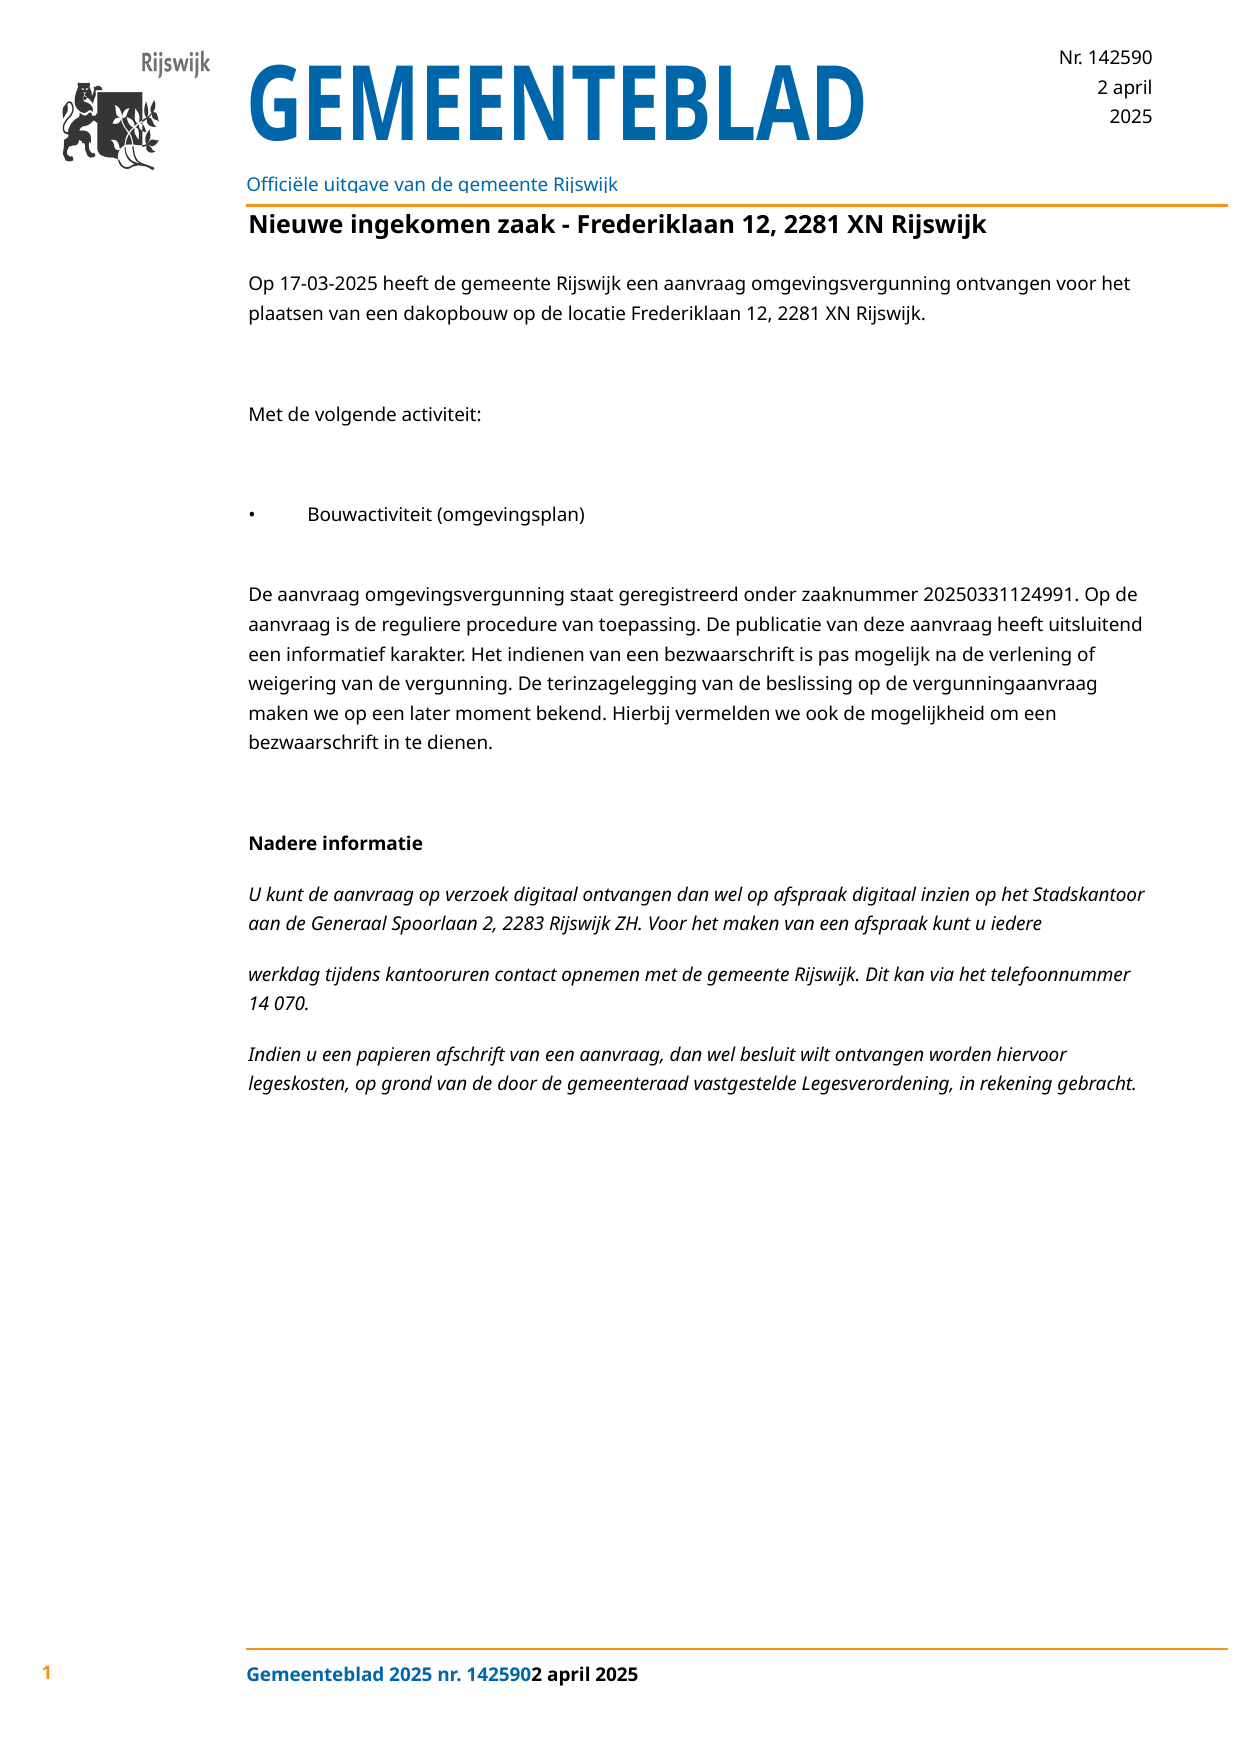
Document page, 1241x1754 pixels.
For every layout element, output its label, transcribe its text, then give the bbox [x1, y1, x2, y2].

text Nieuwe ingekomen zaak - Frederiklaan 12, 2281 XN Rijswijk [248, 207, 1152, 241]
text Met de volgende activiteit: [248, 401, 1152, 426]
text Nadere informatie [248, 830, 1152, 856]
text Indien u een papieren afschrift van een aanvraag, dan wel besluit wilt ontvangen worden hiervoor legeskosten, op grond van de door de gemeenteraad vastgestelde Legesverordening, in rekening gebracht. [248, 1041, 1152, 1096]
list Bouwactiviteit (omgevingsplan) [248, 502, 1152, 527]
text werkdag tijdens kantooruren contact opnemen met de gemeente Rijswijk. Dit kan via het telefoonnummer 14 070. [248, 961, 1152, 1016]
picture [41, 47, 231, 172]
text Op 17-03-2025 heeft de gemeente Rijswijk een aanvraag omgevingsvergunning ontvangen voor het plaatsen van een dakopbouw op de locatie Frederiklaan 12, 2281 XN Rijswijk. [248, 270, 1152, 326]
text U kunt de aanvraag op verzoek digitaal ontvangen dan wel op afspraak digitaal inzien op het Stadskantoor aan de Generaal Spoorlaan 2, 2283 Rijswijk ZH. Voor het maken van een afspraak kunt u iedere [248, 881, 1152, 936]
text De aanvraag omgevingsvergunning staat geregistreerd onder zaaknummer 20250331124991. Op de aanvraag is de reguliere procedure van toepassing. De publicatie van deze aanvraag heeft uitsluitend een informatief karakter. Het indienen van een bezwaarschrift is pas mogelijk na de verlening of weigering van de vergunning. De terinzagelegging van de beslissing op de vergunningaanvraag maken we op een later moment bekend. Hierbij vermelden we ook de mogelijkheid om een bezwaarschrift in te dienen. [248, 582, 1152, 755]
